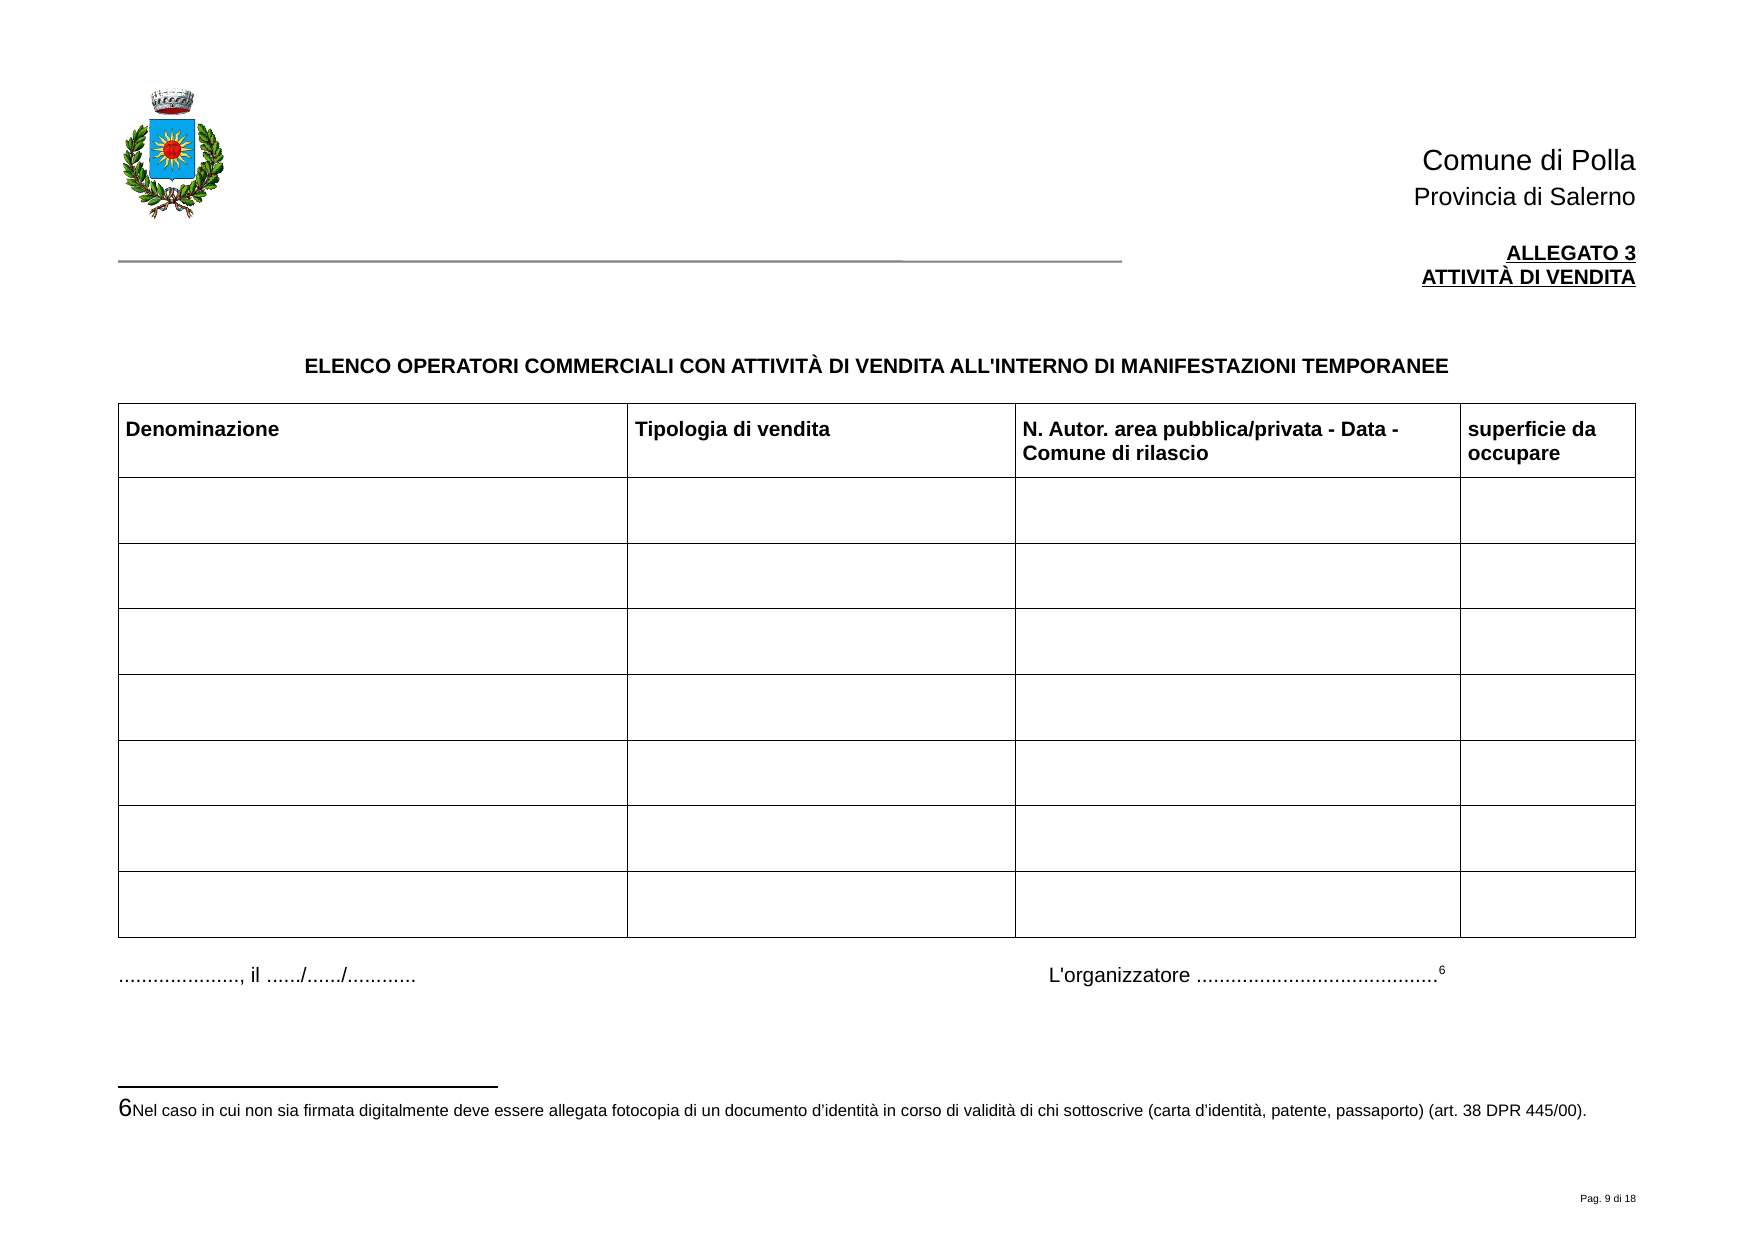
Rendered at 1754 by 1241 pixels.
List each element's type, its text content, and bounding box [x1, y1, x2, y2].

text Comune di Polla [224, 143, 1636, 177]
table_header superficie da occupare [1461, 404, 1635, 477]
table_cell [1461, 741, 1635, 805]
table_cell [1016, 806, 1460, 871]
table_cell [1461, 478, 1635, 542]
table_cell [1461, 872, 1635, 937]
table_header Tipologia di vendita [628, 404, 1015, 477]
table_header N. Autor. area pubblica/privata - Data - Comune di rilascio [1016, 404, 1460, 477]
table_cell [1016, 609, 1460, 674]
text ALLEGATO 3 [118, 241, 1636, 265]
table_cell [628, 675, 1015, 740]
table_cell [1461, 806, 1635, 871]
table_cell [628, 609, 1015, 674]
text Nel caso in cui non sia firmata digitalmente deve essere allegata fotocopia di un documento d’identità in corso di validità di chi sottoscrive (carta d’identità, patente, passaporto) (art. 38 DPR 445/00). [118, 1093, 1636, 1122]
table_cell [628, 806, 1015, 871]
table_cell [1016, 675, 1460, 740]
table_cell [119, 741, 627, 805]
table_cell [1016, 544, 1460, 608]
table_cell [1016, 741, 1460, 805]
table_cell [628, 741, 1015, 805]
text ELENCO OPERATORI COMMERCIALI CON ATTIVITÀ DI VENDITA ALL'INTERNO DI MANIFESTAZIONI TEMPORANEE [118, 354, 1636, 378]
table_cell [628, 872, 1015, 937]
text ATTIVITÀ DI VENDITA [118, 265, 1636, 289]
table_cell [1016, 872, 1460, 937]
text ....................., il ....../....../............ L'organizzatore .......................................... [118, 963, 1636, 987]
table_cell [1016, 478, 1460, 542]
table_header Denominazione [119, 404, 627, 477]
table_cell [119, 609, 627, 674]
table_cell [119, 872, 627, 937]
table_cell [628, 478, 1015, 542]
table_cell [1461, 544, 1635, 608]
table_cell [119, 806, 627, 871]
table_cell [119, 544, 627, 608]
text Provincia di Salerno [224, 182, 1636, 210]
table_cell [628, 544, 1015, 608]
table_cell [119, 478, 627, 542]
table_cell [119, 675, 627, 740]
table_cell [1461, 609, 1635, 674]
picture [122, 87, 224, 219]
table_cell [1461, 675, 1635, 740]
